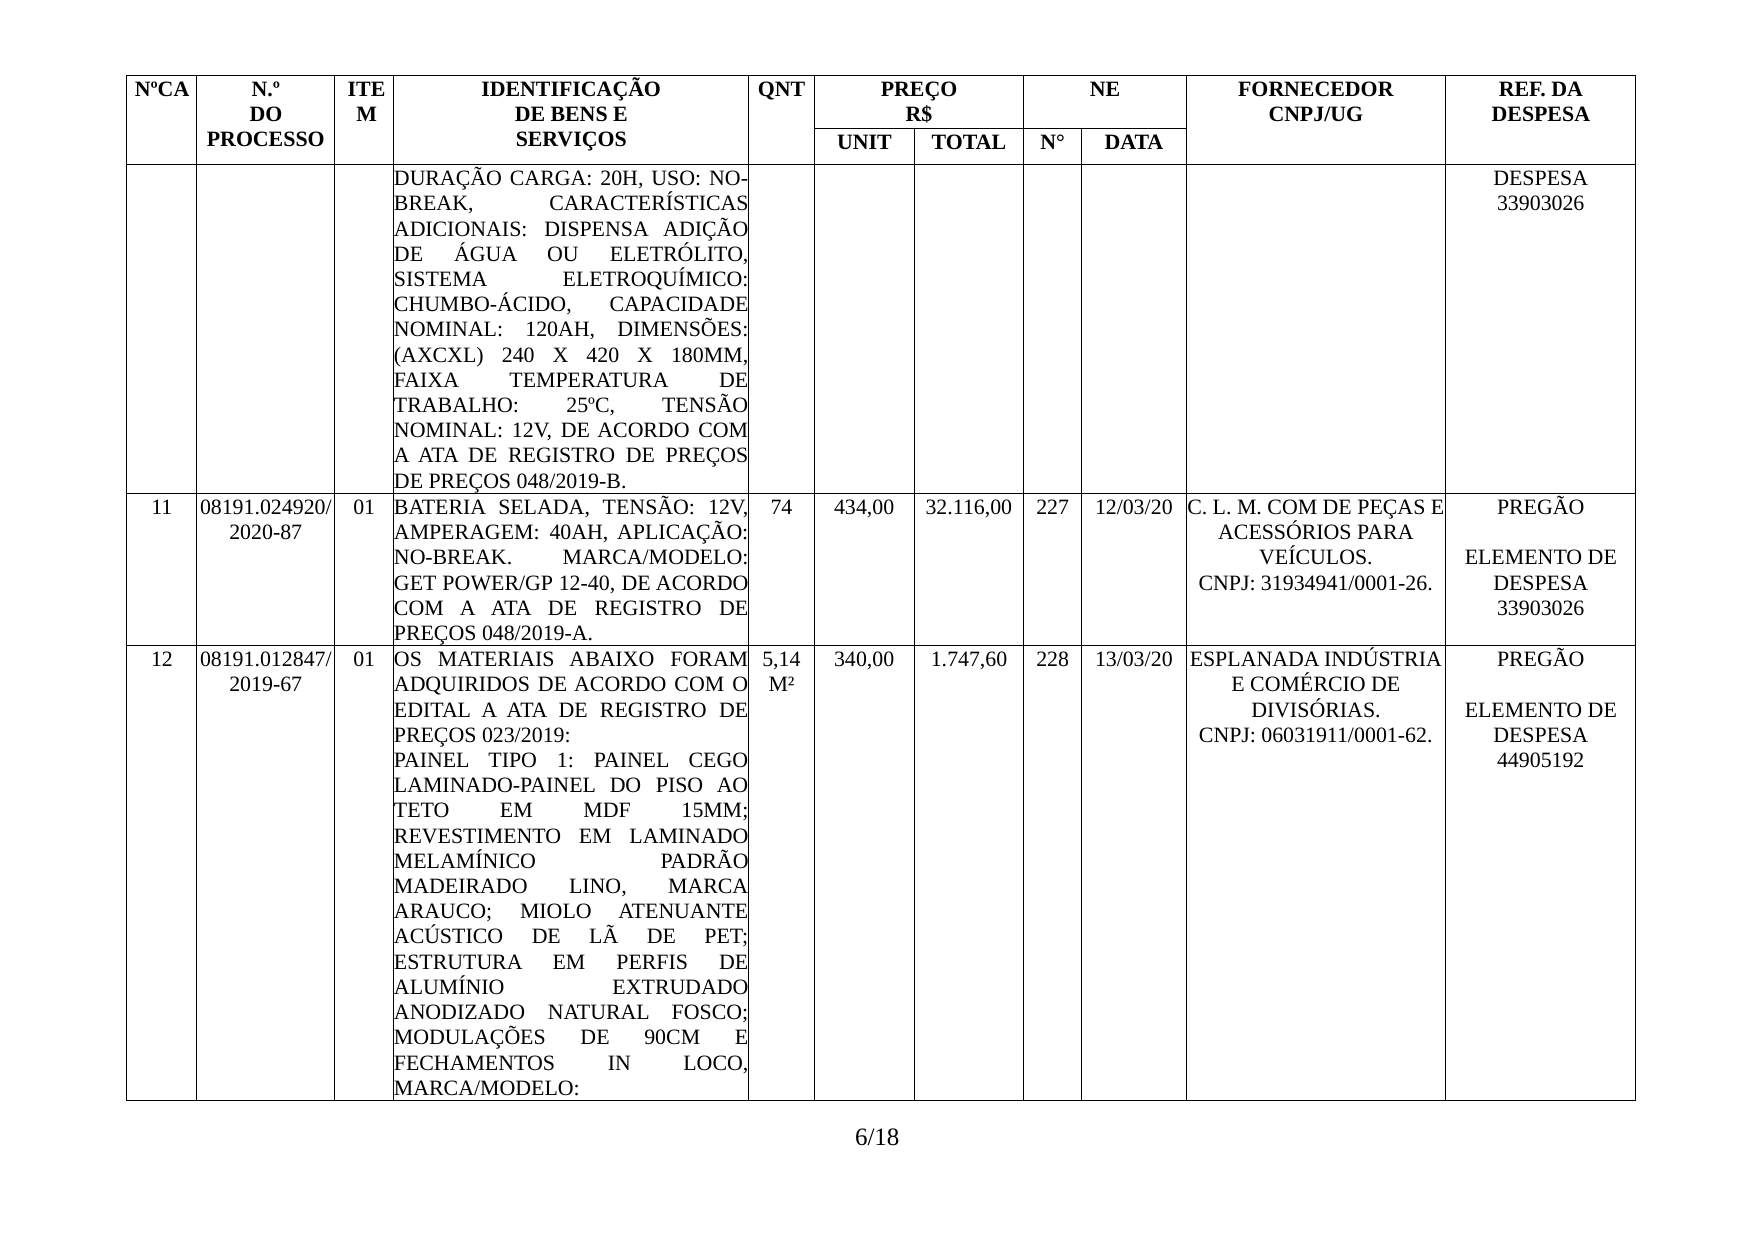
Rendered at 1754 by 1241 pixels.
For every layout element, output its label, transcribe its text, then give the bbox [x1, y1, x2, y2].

table_cell 08191.024920/2020-87 [197, 494, 334, 645]
table_cell BATERIA SELADA, TENSÃO: 12V, AMPERAGEM: 40AH, APLICAÇÃO: NO-BREAK. MARCA/MODELO: GET POWER/GP 12-40, DE ACORDO COM A ATA DE REGISTRO DE PREÇOS 048/2019-A. [394, 494, 748, 645]
table_cell 32.116,00 [915, 494, 1023, 645]
table_header NE [1024, 76, 1186, 128]
table_cell [749, 165, 814, 493]
table_cell PREGÃO ELEMENTO DE DESPESA 44905192 [1446, 646, 1635, 1100]
table_cell 74 [749, 494, 814, 645]
table_cell 13/03/20 [1082, 646, 1186, 1100]
table_cell 434,00 [815, 494, 914, 645]
table_cell 08191.012847/2019-67 [197, 646, 334, 1100]
table_cell DATA [1082, 129, 1186, 164]
table_cell ESPLANADA INDÚSTRIA E COMÉRCIO DE DIVISÓRIAS. CNPJ: 06031911/0001-62. [1187, 646, 1445, 1100]
table_cell 340,00 [815, 646, 914, 1100]
table_header QNT [749, 76, 814, 164]
table_cell [1187, 165, 1445, 493]
table_cell 1.747,60 [915, 646, 1023, 1100]
table_header N.º DO PROCESSO [197, 76, 334, 164]
table_header REF. DA DESPESA [1446, 76, 1635, 164]
table_cell 01 [335, 494, 393, 645]
table_cell [127, 165, 196, 493]
table_header PREÇO R$ [815, 76, 1023, 128]
table_cell [335, 165, 393, 493]
table_cell 01 [335, 646, 393, 1100]
table_cell UNIT [815, 129, 914, 164]
table_cell [915, 165, 1023, 493]
table_cell [1082, 165, 1186, 493]
table_cell DURAÇÃO CARGA: 20H, USO: NO-BREAK, CARACTERÍSTICAS ADICIONAIS: DISPENSA ADIÇÃO DE ÁGUA OU ELETRÓLITO, SISTEMA ELETROQUÍMICO: CHUMBO-ÁCIDO, CAPACIDADE NOMINAL: 120AH, DIMENSÕES: (AXCXL) 240 X 420 X 180MM, FAIXA TEMPERATURA DE TRABALHO: 25ºC, TENSÃO NOMINAL: 12V, DE ACORDO COM A ATA DE REGISTRO DE PREÇOS DE PREÇOS 048/2019-B. [394, 165, 748, 493]
table_header NºCA [127, 76, 196, 164]
table_cell 11 [127, 494, 196, 645]
table_cell [197, 165, 334, 493]
table_cell 12 [127, 646, 196, 1100]
table_cell [1024, 165, 1081, 493]
table_cell [815, 165, 914, 493]
table_cell C. L. M. COM DE PEÇAS E ACESSÓRIOS PARA VEÍCULOS. CNPJ: 31934941/0001-26. [1187, 494, 1445, 645]
table_cell TOTAL [915, 129, 1023, 164]
table_cell 228 [1024, 646, 1081, 1100]
table_cell 227 [1024, 494, 1081, 645]
table_cell DESPESA 33903026 [1446, 165, 1635, 493]
table_header IDENTIFICAÇÃO DE BENS E SERVIÇOS [394, 76, 748, 164]
table_header FORNECEDOR CNPJ/UG [1187, 76, 1445, 164]
table_cell N° [1024, 129, 1081, 164]
table_cell PREGÃO ELEMENTO DE DESPESA 33903026 [1446, 494, 1635, 645]
table_cell 12/03/20 [1082, 494, 1186, 645]
table_cell 5,14 M² [749, 646, 814, 1100]
table_header ITEM [335, 76, 393, 164]
table_cell OS MATERIAIS ABAIXO FORAM ADQUIRIDOS DE ACORDO COM O EDITAL A ATA DE REGISTRO DE PREÇOS 023/2019: PAINEL TIPO 1: PAINEL CEGO LAMINADO-PAINEL DO PISO AO TETO EM MDF 15MM; REVESTIMENTO EM LAMINADO MELAMÍNICO PADRÃO MADEIRADO LINO, MARCA ARAUCO; MIOLO ATENUANTE ACÚSTICO DE LÃ DE PET; ESTRUTURA EM PERFIS DE ALUMÍNIO EXTRUDADO ANODIZADO NATURAL FOSCO; MODULAÇÕES DE 90CM E FECHAMENTOS IN LOCO, MARCA/MODELO: [394, 646, 748, 1100]
